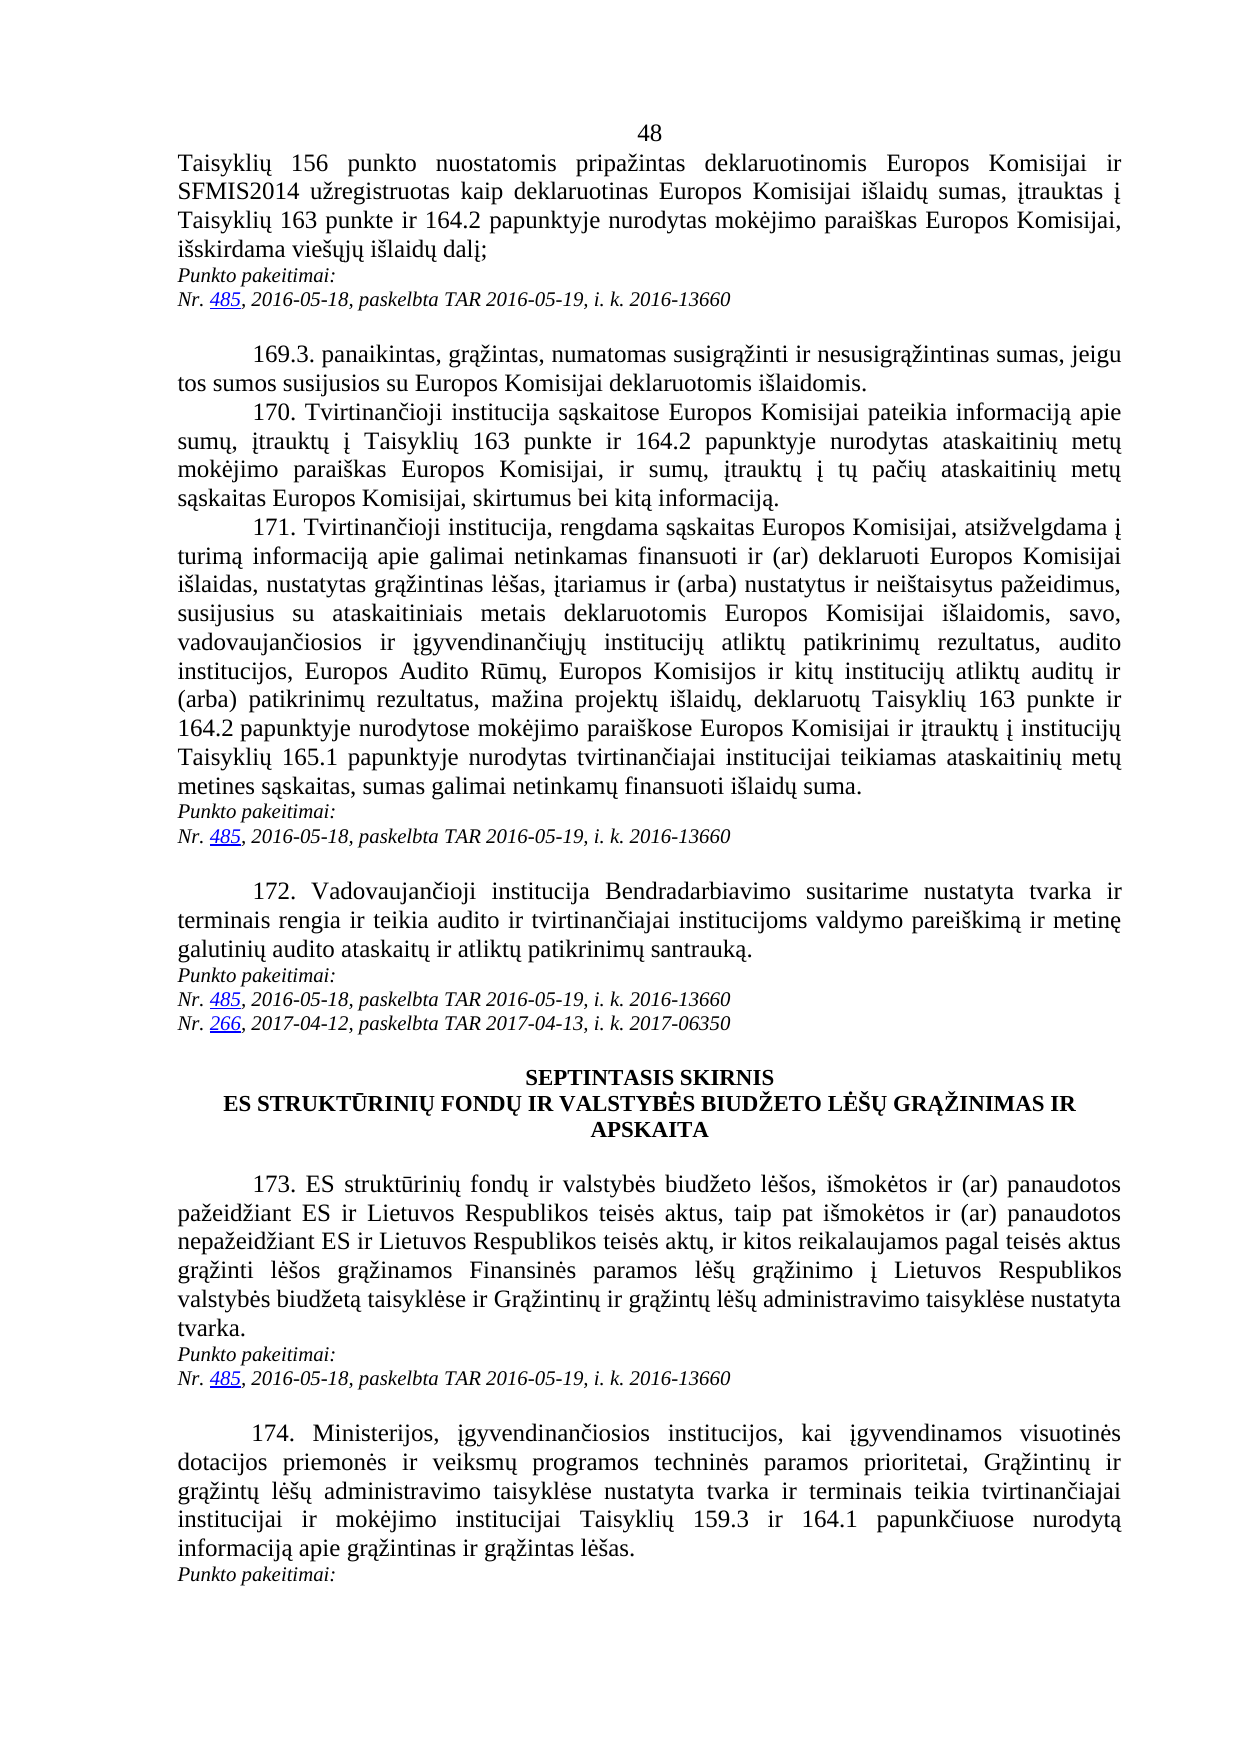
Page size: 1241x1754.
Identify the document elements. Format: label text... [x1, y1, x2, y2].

text ES STRUKTŪRINIŲ FONDŲ IR VALSTYBĖS BIUDŽETO LĖŠŲ GRĄŽINIMAS IR APSKAITA [177, 1090, 1122, 1143]
text Nr. 485, 2016-05-18, paskelbta TAR 2016-05-19, i. k. 2016-13660 [177, 287, 1122, 311]
text Nr. 485, 2016-05-18, paskelbta TAR 2016-05-19, i. k. 2016-13660 [177, 987, 1122, 1011]
text Punkto pakeitimai: [177, 263, 1122, 287]
text Punkto pakeitimai: [177, 799, 1122, 823]
text 169.3. panaikintas, grąžintas, numatomas susigrąžinti ir nesusigrąžintinas sumas, jeigu tos sumos susijusios su Europos Komisijai deklaruotomis išlaidomis. [177, 339, 1122, 397]
text Nr. 266, 2017-04-12, paskelbta TAR 2017-04-13, i. k. 2017-06350 [177, 1011, 1122, 1035]
text 172. Vadovaujančioji institucija Bendradarbiavimo susitarime nustatyta tvarka ir terminais rengia ir teikia audito ir tvirtinančiajai institucijoms valdymo pareiškimą ir metinę galutinių audito ataskaitų ir atliktų patikrinimų santrauką. [177, 876, 1122, 963]
text 170. Tvirtinančioji institucija sąskaitose Europos Komisijai pateikia informaciją apie sumų, įtrauktų į Taisyklių 163 punkte ir 164.2 papunktyje nurodytas ataskaitinių metų mokėjimo paraiškas Europos Komisijai, ir sumų, įtrauktų į tų pačių ataskaitinių metų sąskaitas Europos Komisijai, skirtumus bei kitą informaciją. [177, 397, 1122, 512]
text 171. Tvirtinančioji institucija, rengdama sąskaitas Europos Komisijai, atsižvelgdama į turimą informaciją apie galimai netinkamas finansuoti ir (ar) deklaruoti Europos Komisijai išlaidas, nustatytas grąžintinas lėšas, įtariamus ir (arba) nustatytus ir neištaisytus pažeidimus, susijusius su ataskaitiniais metais deklaruotomis Europos Komisijai išlaidomis, savo, vadovaujančiosios ir įgyvendinančiųjų institucijų atliktų patikrinimų rezultatus, audito institucijos, Europos Audito Rūmų, Europos Komisijos ir kitų institucijų atliktų auditų ir (arba) patikrinimų rezultatus, mažina projektų išlaidų, deklaruotų Taisyklių 163 punkte ir 164.2 papunktyje nurodytose mokėjimo paraiškose Europos Komisijai ir įtrauktų į institucijų Taisyklių 165.1 papunktyje nurodytas tvirtinančiajai institucijai teikiamas ataskaitinių metų metines sąskaitas, sumas galimai netinkamų finansuoti išlaidų suma. [177, 512, 1122, 799]
text Punkto pakeitimai: [177, 1341, 1122, 1366]
text 174. Ministerijos, įgyvendinančiosios institucijos, kai įgyvendinamos visuotinės dotacijos priemonės ir veiksmų programos techninės paramos prioritetai, Grąžintinų ir grąžintų lėšų administravimo taisyklėse nustatyta tvarka ir terminais teikia tvirtinančiajai institucijai ir mokėjimo institucijai Taisyklių 159.3 ir 164.1 papunkčiuose nurodytą informaciją apie grąžintinas ir grąžintas lėšas. [177, 1418, 1122, 1562]
text Taisyklių 156 punkto nuostatomis pripažintas deklaruotinomis Europos Komisijai ir SFMIS2014 užregistruotas kaip deklaruotinas Europos Komisijai išlaidų sumas, įtrauktas į Taisyklių 163 punkte ir 164.2 papunktyje nurodytas mokėjimo paraiškas Europos Komisijai, išskirdama viešųjų išlaidų dalį; [177, 148, 1122, 263]
text Nr. 485, 2016-05-18, paskelbta TAR 2016-05-19, i. k. 2016-13660 [177, 1366, 1122, 1389]
text Punkto pakeitimai: [177, 1562, 1122, 1586]
text 173. ES struktūrinių fondų ir valstybės biudžeto lėšos, išmokėtos ir (ar) panaudotos pažeidžiant ES ir Lietuvos Respublikos teisės aktus, taip pat išmokėtos ir (ar) panaudotos nepažeidžiant ES ir Lietuvos Respublikos teisės aktų, ir kitos reikalaujamos pagal teisės aktus grąžinti lėšos grąžinamos Finansinės paramos lėšų grąžinimo į Lietuvos Respublikos valstybės biudžetą taisyklėse ir Grąžintinų ir grąžintų lėšų administravimo taisyklėse nustatyta tvarka. [177, 1169, 1122, 1341]
text Punkto pakeitimai: [177, 963, 1122, 987]
subtitle SEPTINTASIS SKIRNIS [177, 1063, 1122, 1090]
text Nr. 485, 2016-05-18, paskelbta TAR 2016-05-19, i. k. 2016-13660 [177, 823, 1122, 848]
